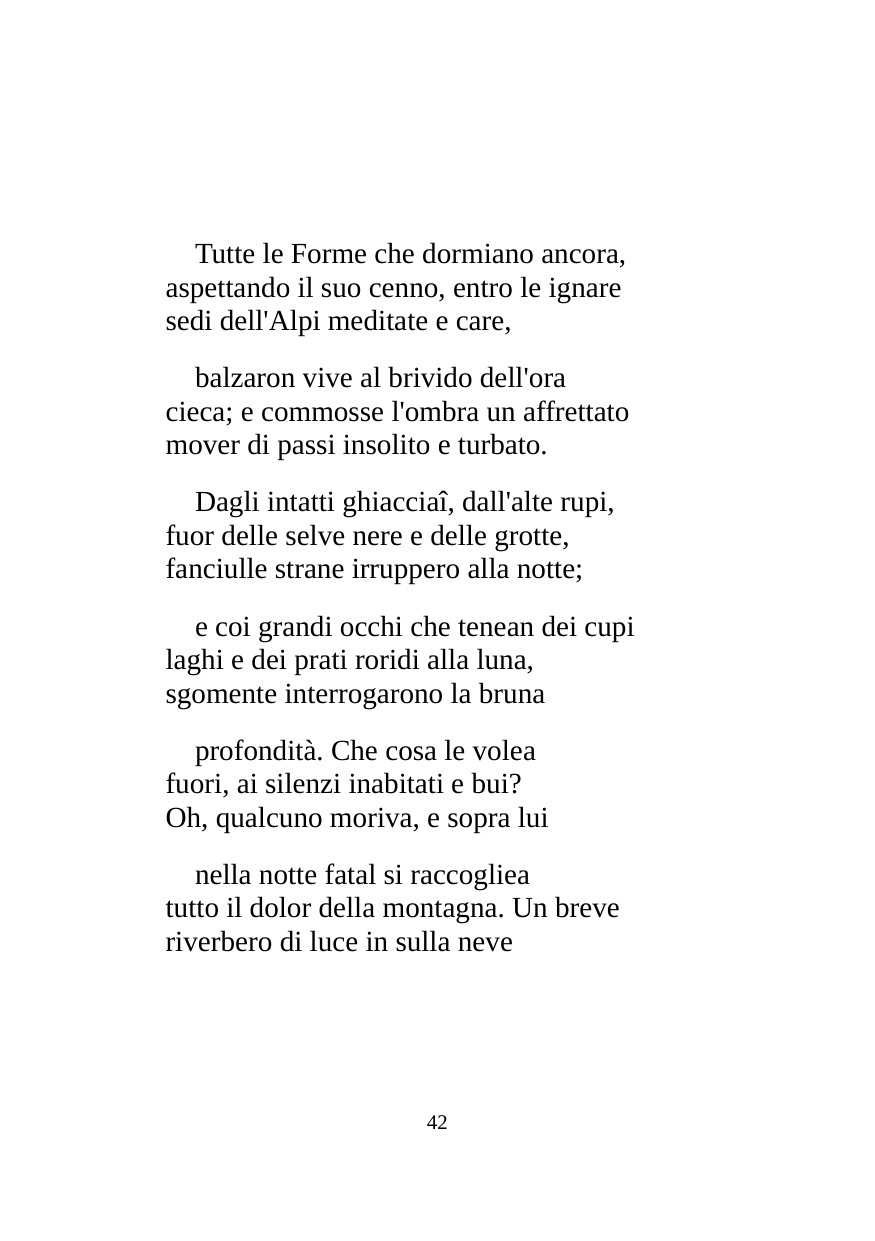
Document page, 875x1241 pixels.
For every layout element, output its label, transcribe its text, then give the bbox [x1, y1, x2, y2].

text profondità. Che cosa le volea fuori, ai silenzi inabitati e bui? Oh, qualcuno moriva, e sopra lui [165, 733, 768, 833]
text nella notte fatal si raccogliea tutto il dolor della montagna. Un breve riverbero di luce in sulla neve [165, 857, 768, 958]
text Dagli intatti ghiacciaî, dall'alte rupi, fuor delle selve nere e delle grotte, fanciulle strane irruppero alla notte; [165, 484, 768, 585]
text balzaron vive al brivido dell'ora cieca; e commosse l'ombra un affrettato mover di passi insolito e turbato. [165, 360, 768, 461]
text e coi grandi occhi che tenean dei cupi laghi e dei prati roridi alla luna, sgomente interrogarono la bruna [165, 609, 768, 709]
text Tutte le Forme che dormiano ancora, aspettando il suo cenno, entro le ignare sedi dell'Alpi meditate e care, [165, 236, 768, 337]
